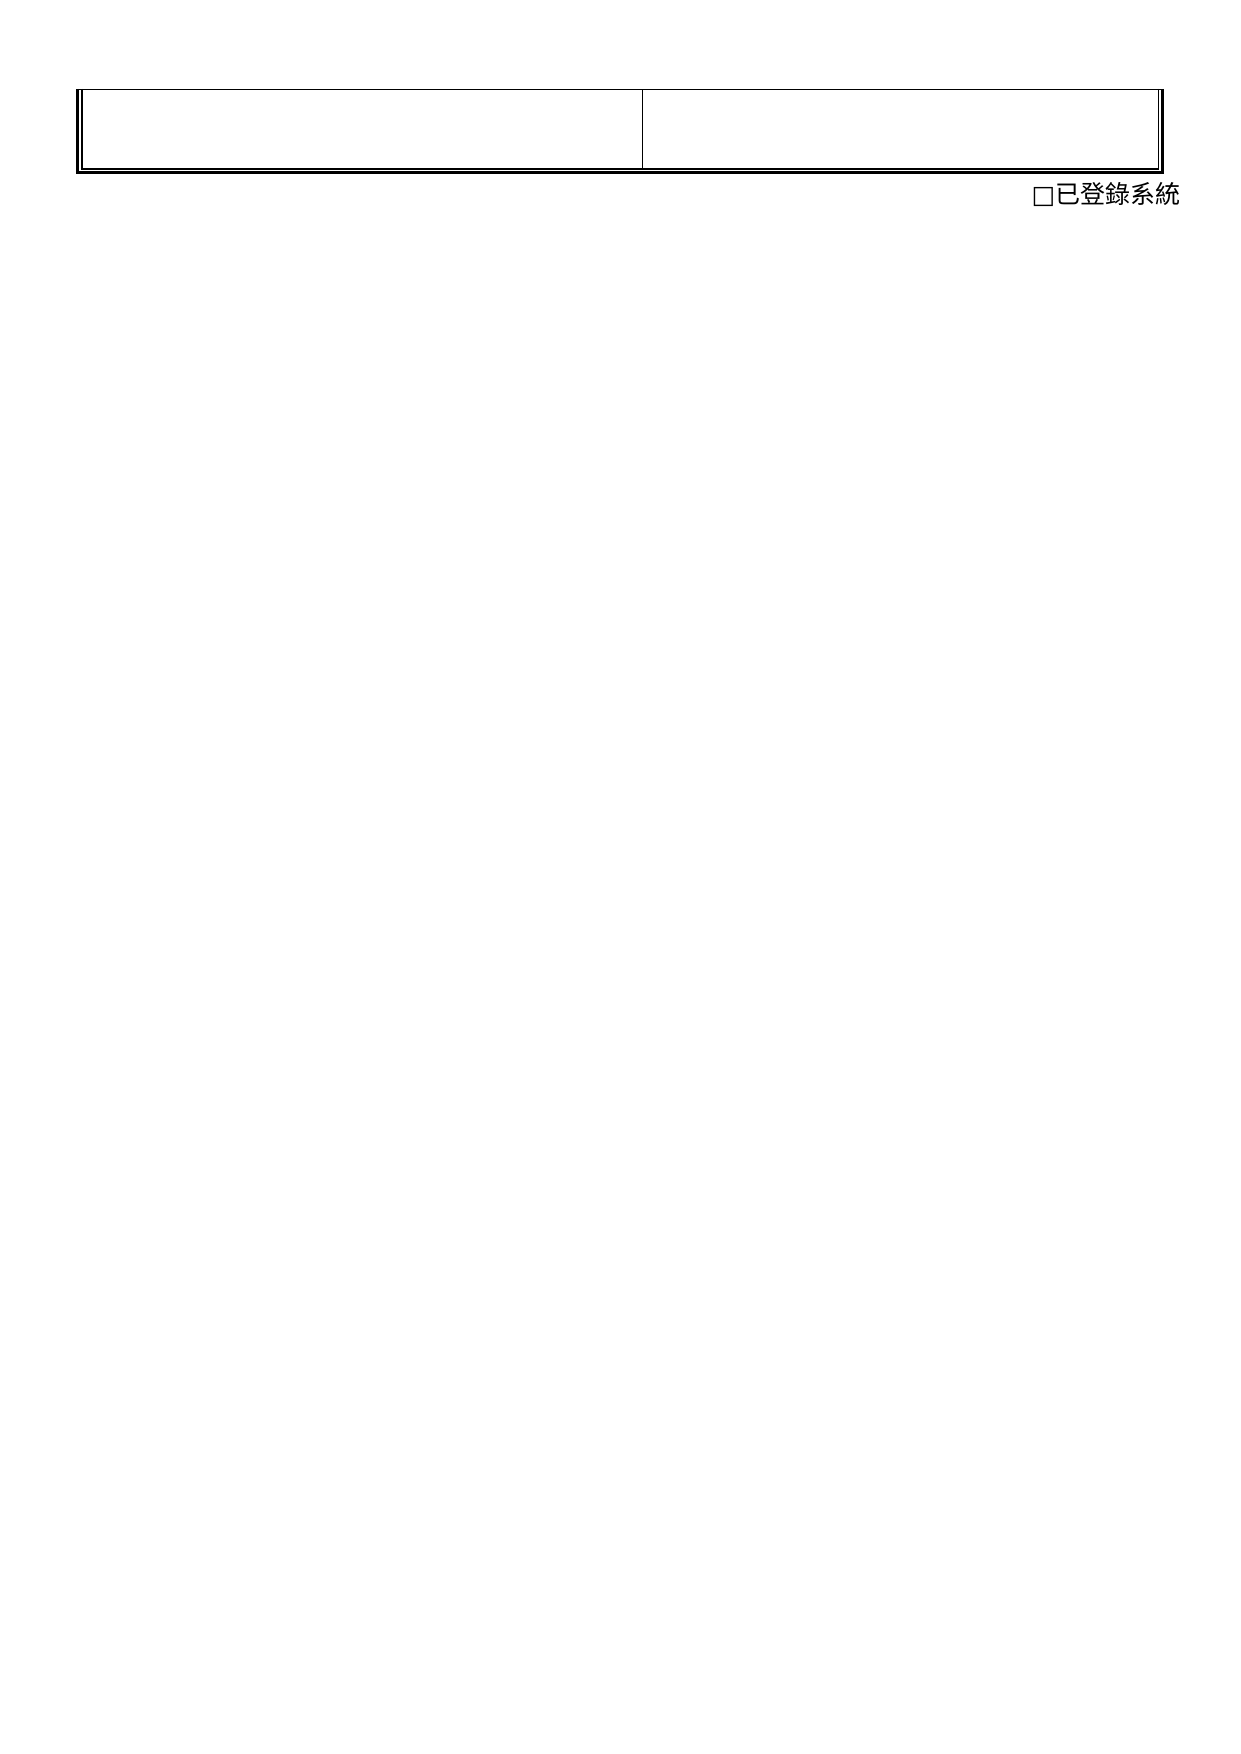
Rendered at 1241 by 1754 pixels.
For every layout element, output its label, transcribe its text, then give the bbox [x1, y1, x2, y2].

table_cell [83, 90, 642, 168]
table_cell [643, 90, 1158, 168]
text □已登錄系統 [106, 174, 1180, 211]
